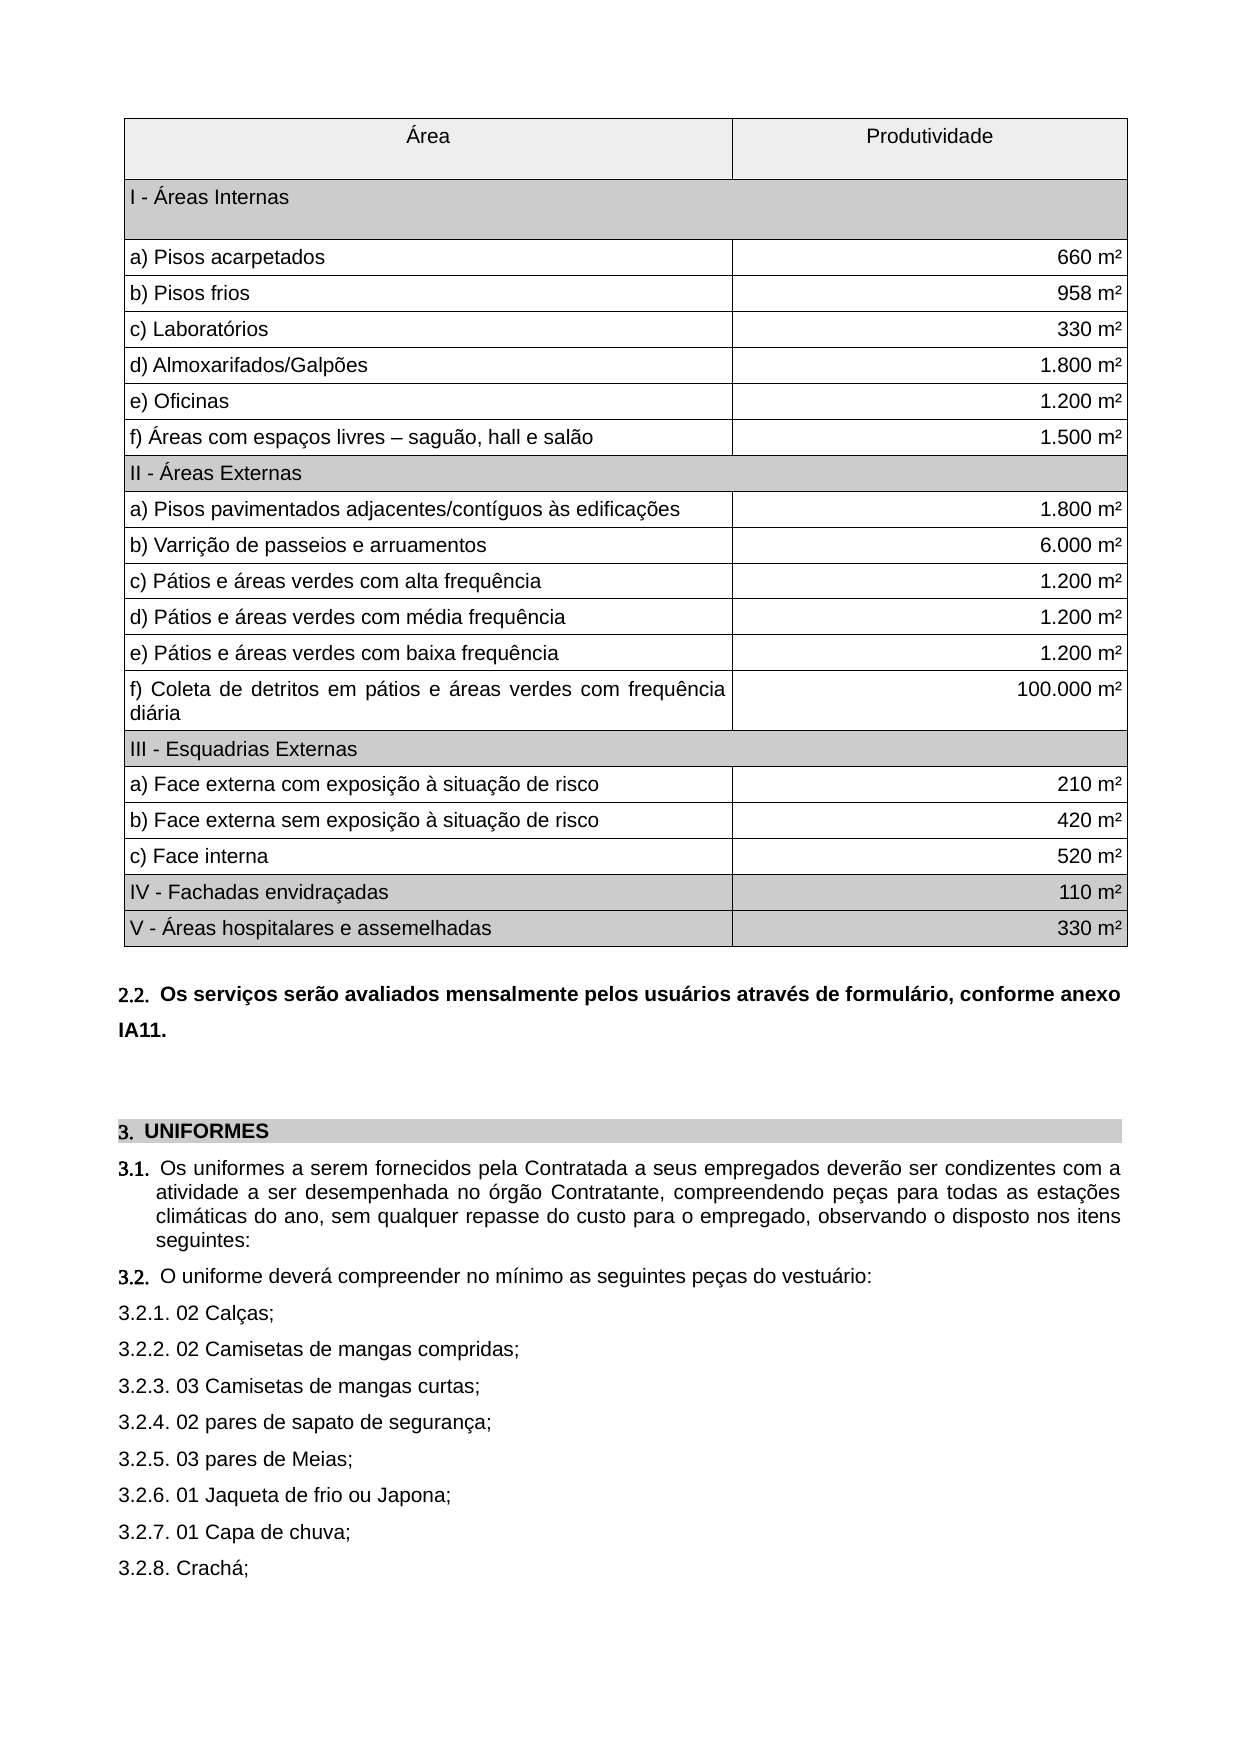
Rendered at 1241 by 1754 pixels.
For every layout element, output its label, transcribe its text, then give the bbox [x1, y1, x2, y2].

table_cell 1.800 m² [733, 492, 1127, 526]
table_cell 110 m² [733, 875, 1127, 910]
table_cell 520 m² [733, 839, 1127, 874]
list 01 Jaqueta de frio ou Japona; [118, 1483, 1122, 1507]
table_cell II - Áreas Externas [125, 456, 1127, 491]
table_cell 1.800 m² [733, 348, 1127, 383]
list 03 pares de Meias; [118, 1447, 1122, 1471]
table_cell a) Pisos acarpetados [125, 240, 732, 275]
table_cell c) Laboratórios [125, 312, 732, 347]
table_cell 1.500 m² [733, 420, 1127, 454]
table_cell c) Pátios e áreas verdes com alta frequência [125, 564, 732, 598]
table_cell f) Áreas com espaços livres – saguão, hall e salão [125, 420, 732, 454]
table_cell b) Pisos frios [125, 276, 732, 311]
list 02 Calças; [118, 1301, 1122, 1325]
table_cell 1.200 m² [733, 564, 1127, 598]
table_header Área [125, 119, 732, 178]
table_cell 1.200 m² [733, 635, 1127, 670]
table_cell d) Almoxarifados/Galpões [125, 348, 732, 383]
table_cell d) Pátios e áreas verdes com média frequência [125, 599, 732, 634]
table_cell III - Esquadrias Externas [125, 731, 1127, 766]
table_cell 210 m² [733, 767, 1127, 802]
list 02 Camisetas de mangas compridas; [118, 1337, 1122, 1361]
list 03 Camisetas de mangas curtas; [118, 1374, 1122, 1398]
table_cell a) Face externa com exposição à situação de risco [125, 767, 732, 802]
table_cell e) Pátios e áreas verdes com baixa frequência [125, 635, 732, 670]
table_cell 330 m² [733, 312, 1127, 347]
list Os serviços serão avaliados mensalmente pelos usuários através de formulário, conforme anexo IA11. [118, 982, 1122, 1042]
table_header Produtividade [733, 119, 1127, 178]
table_cell 6.000 m² [733, 528, 1127, 562]
table_cell V - Áreas hospitalares e assemelhadas [125, 911, 732, 946]
list O uniforme deverá compreender no mínimo as seguintes peças do vestuário: [118, 1264, 1122, 1288]
table_cell 1.200 m² [733, 599, 1127, 634]
table_cell a) Pisos pavimentados adjacentes/contíguos às edificações [125, 492, 732, 526]
list 02 pares de sapato de segurança; [118, 1410, 1122, 1434]
list UNIFORMES [118, 1119, 1122, 1143]
list Os uniformes a serem fornecidos pela Contratada a seus empregados deverão ser condizentes com a atividade a ser desempenhada no órgão Contratante, compreendendo peças para todas as estações climáticas do ano, sem qualquer repasse do custo para o empregado, observando o disposto nos itens seguintes: [118, 1156, 1122, 1252]
table_cell 660 m² [733, 240, 1127, 275]
table_cell 420 m² [733, 803, 1127, 838]
table_cell 330 m² [733, 911, 1127, 946]
table_cell b) Face externa sem exposição à situação de risco [125, 803, 732, 838]
table_cell c) Face interna [125, 839, 732, 874]
table_cell IV - Fachadas envidraçadas [125, 875, 732, 910]
list 01 Capa de chuva; [118, 1519, 1122, 1543]
table_cell 958 m² [733, 276, 1127, 311]
table_cell I - Áreas Internas [125, 180, 1127, 239]
list Crachá; [118, 1556, 1122, 1580]
table_cell e) Oficinas [125, 384, 732, 419]
table_cell f) Coleta de detritos em pátios e áreas verdes com frequência diária [125, 671, 732, 730]
table_cell b) Varrição de passeios e arruamentos [125, 528, 732, 562]
table_cell 100.000 m² [733, 671, 1127, 730]
table_cell 1.200 m² [733, 384, 1127, 419]
